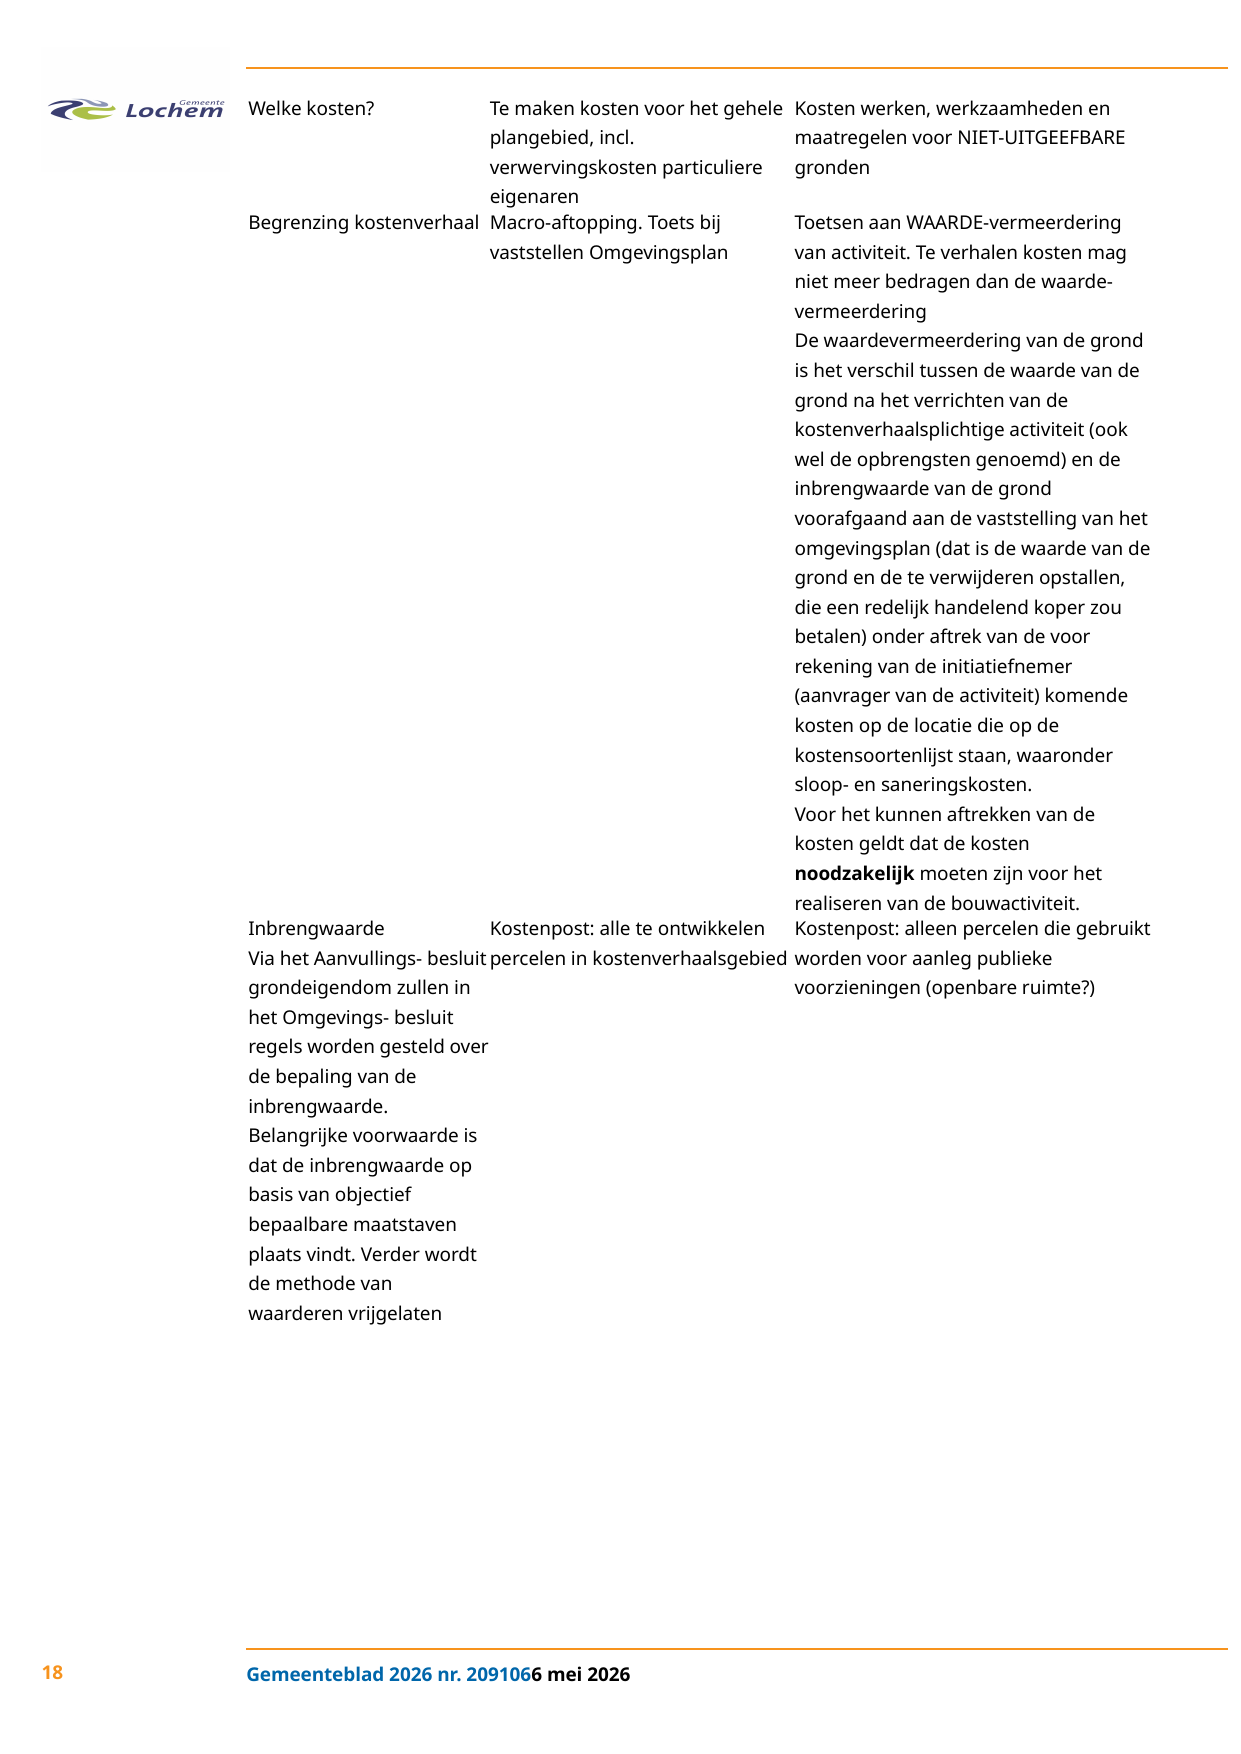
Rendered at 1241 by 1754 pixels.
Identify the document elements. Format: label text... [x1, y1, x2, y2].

table_cell Inbrengwaarde Via het Aanvullings- besluit grondeigendom zullen in het Omgevings- besluit regels worden gesteld over de bepaling van de inbrengwaarde. Belangrijke voorwaarde is dat de inbrengwaarde op basis van objectief bepaalbare maatstaven plaats vindt. Verder wordt de methode van waarderen vrijgelaten [248, 915, 489, 1326]
table_cell Kosten werken, werkzaamheden en maatregelen voor NIET-UITGEEFBARE gronden [794, 95, 1152, 209]
table_cell Te maken kosten voor het gehele plangebied, incl. verwervingskosten particuliere eigenaren [490, 95, 794, 209]
table_cell Toetsen aan WAARDE-vermeerdering van activiteit. Te verhalen kosten mag niet meer bedragen dan de waarde- vermeerdering De waardevermeerdering van de grond is het verschil tussen de waarde van de grond na het verrichten van de kostenverhaalsplichtige activiteit (ook wel de opbrengsten genoemd) en de inbrengwaarde van de grond voorafgaand aan de vaststelling van het omgevingsplan (dat is de waarde van de grond en de te verwijderen opstallen, die een redelijk handelend koper zou betalen) onder aftrek van de voor rekening van de initiatiefnemer (aanvrager van de activiteit) komende kosten op de locatie die op de kostensoortenlijst staan, waaronder sloop- en saneringskosten. Voor het kunnen aftrekken van de kosten geldt dat de kosten noodzakelijk moeten zijn voor het realiseren van de bouwactiviteit. [794, 209, 1152, 915]
picture [41, 47, 231, 172]
table_cell Begrenzing kostenverhaal [248, 209, 489, 915]
table_cell Kostenpost: alle te ontwikkelen percelen in kostenverhaalsgebied [490, 915, 794, 1326]
table_cell Welke kosten? [248, 95, 489, 209]
table_cell Kostenpost: alleen percelen die gebruikt worden voor aanleg publieke voorzieningen (openbare ruimte?) [794, 915, 1152, 1326]
table_cell Macro-aftopping. Toets bij vaststellen Omgevingsplan [490, 209, 794, 915]
